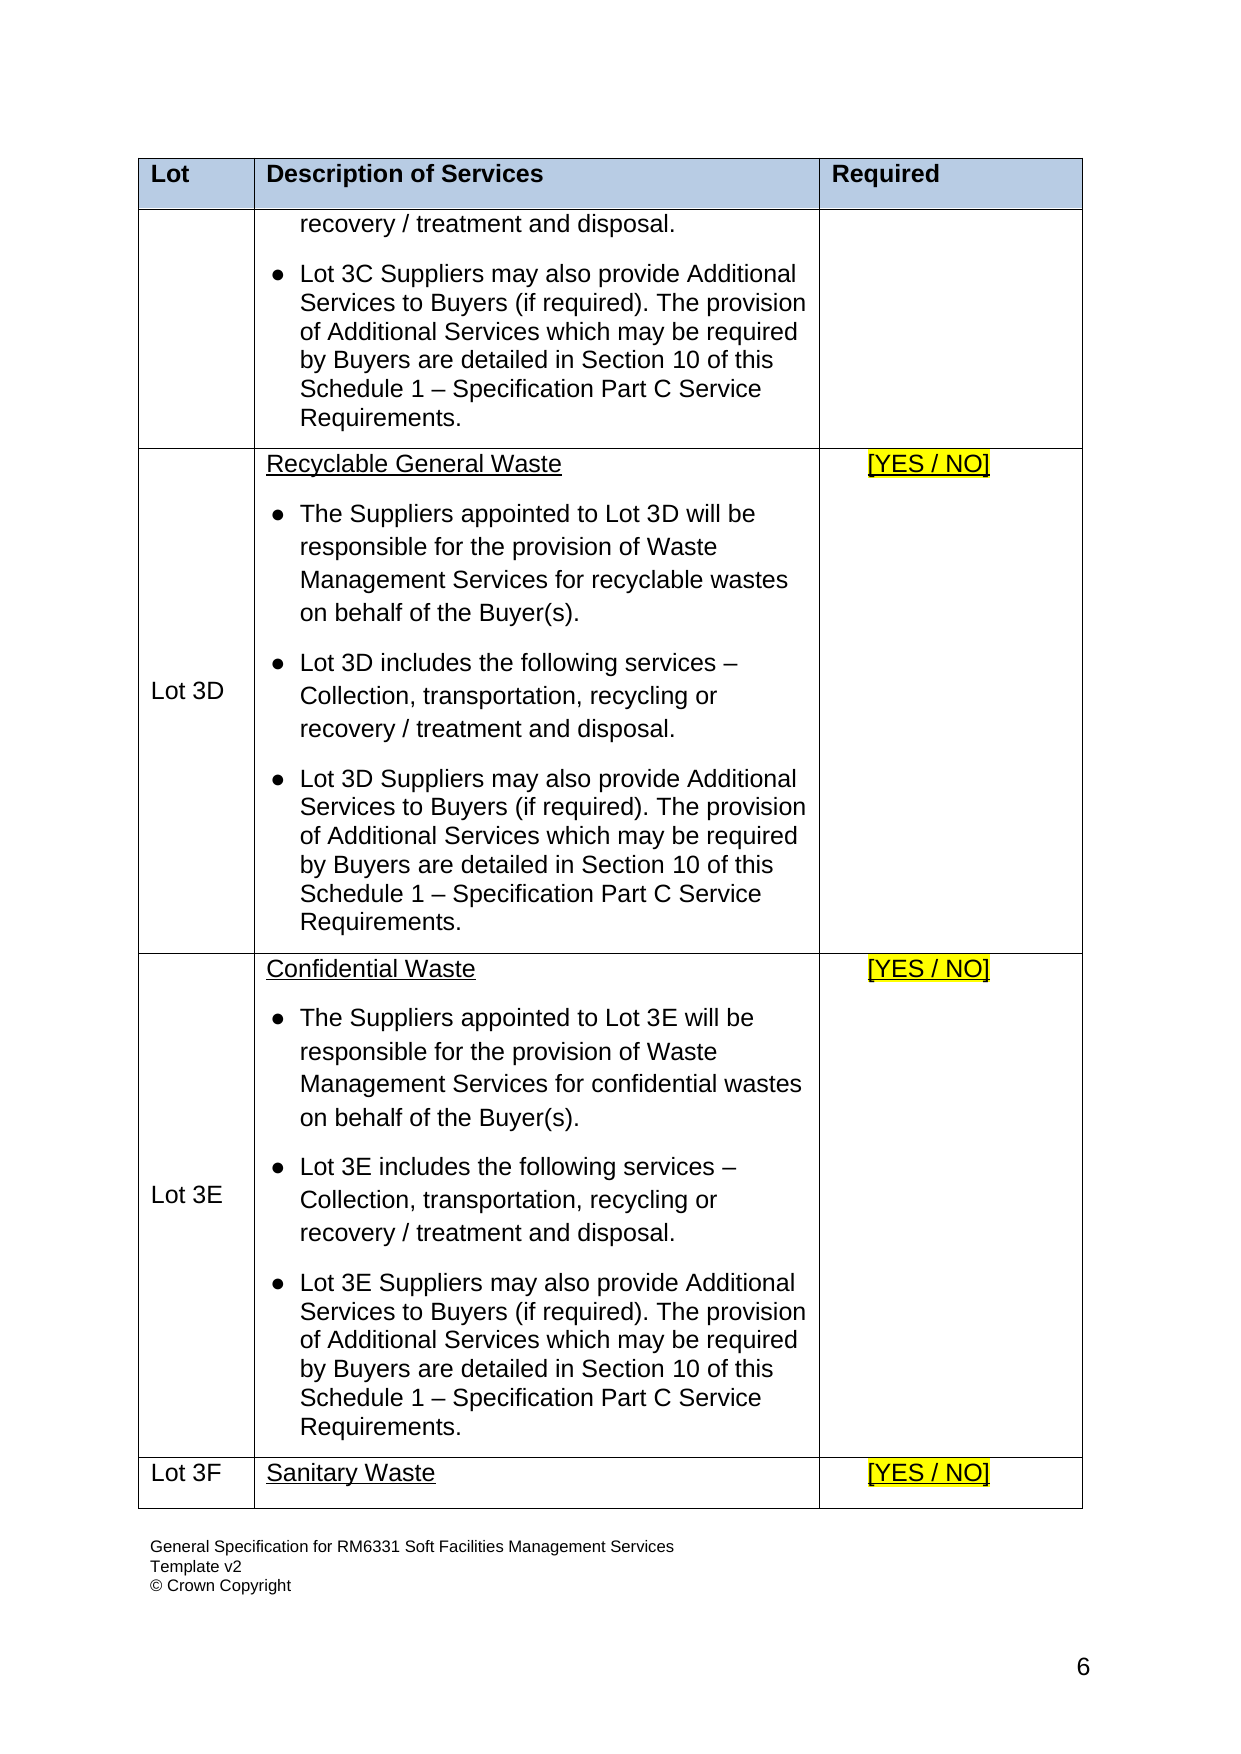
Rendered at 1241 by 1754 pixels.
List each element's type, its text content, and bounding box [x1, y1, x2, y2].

table_cell Confidential Waste The Suppliers appointed to Lot 3E will be responsible for the provision of Waste Management Services for confidential wastes on behalf of the Buyer(s). Lot 3E includes the following services – Collection, transportation, recycling or recovery / treatment and disposal. Lot 3E Suppliers may also provide Additional Services to Buyers (if required). The provision of Additional Services which may be required by Buyers are detailed in Section 10 of this Schedule 1 – Specification Part C Service Requirements. [255, 954, 819, 1457]
table_cell [YES / NO] [820, 954, 1082, 1457]
table_cell Lot 3D [139, 449, 254, 953]
table_cell [820, 210, 1082, 448]
table_cell Sanitary Waste The Suppliers appointed to Lot 3F will be responsible for the provision of Waste Management Services for sanitary waste on behalf of the Buyer(s). Lot 3F includes the following services – Collection, transportation, recycling or recovery / treatment and disposal. Lot 3F Suppliers may also provide Additional Services to Buyers (if required). The provision of Additional Services which may be required by Buyers are detailed in Section 10 of this Schedule 1 – Specification Part C Service Requirements. [255, 1458, 819, 1508]
table_cell recovery / treatment and disposal. Lot 3C Suppliers may also provide Additional Services to Buyers (if required). The provision of Additional Services which may be required by Buyers are detailed in Section 10 of this Schedule 1 – Specification Part C Service Requirements. [255, 210, 819, 448]
table_header Description of Services [255, 159, 819, 208]
table_cell [YES / NO] [820, 449, 1082, 953]
table_cell Recyclable General Waste The Suppliers appointed to Lot 3D will be responsible for the provision of Waste Management Services for recyclable wastes on behalf of the Buyer(s). Lot 3D includes the following services – Collection, transportation, recycling or recovery / treatment and disposal. Lot 3D Suppliers may also provide Additional Services to Buyers (if required). The provision of Additional Services which may be required by Buyers are detailed in Section 10 of this Schedule 1 – Specification Part C Service Requirements. [255, 449, 819, 953]
table_cell [139, 210, 254, 448]
table_cell Lot 3F [139, 1458, 254, 1508]
table_header Required [820, 159, 1082, 208]
table_cell [YES / NO] [820, 1458, 1082, 1508]
table_header Lot [139, 159, 254, 208]
table_cell Lot 3E [139, 954, 254, 1457]
